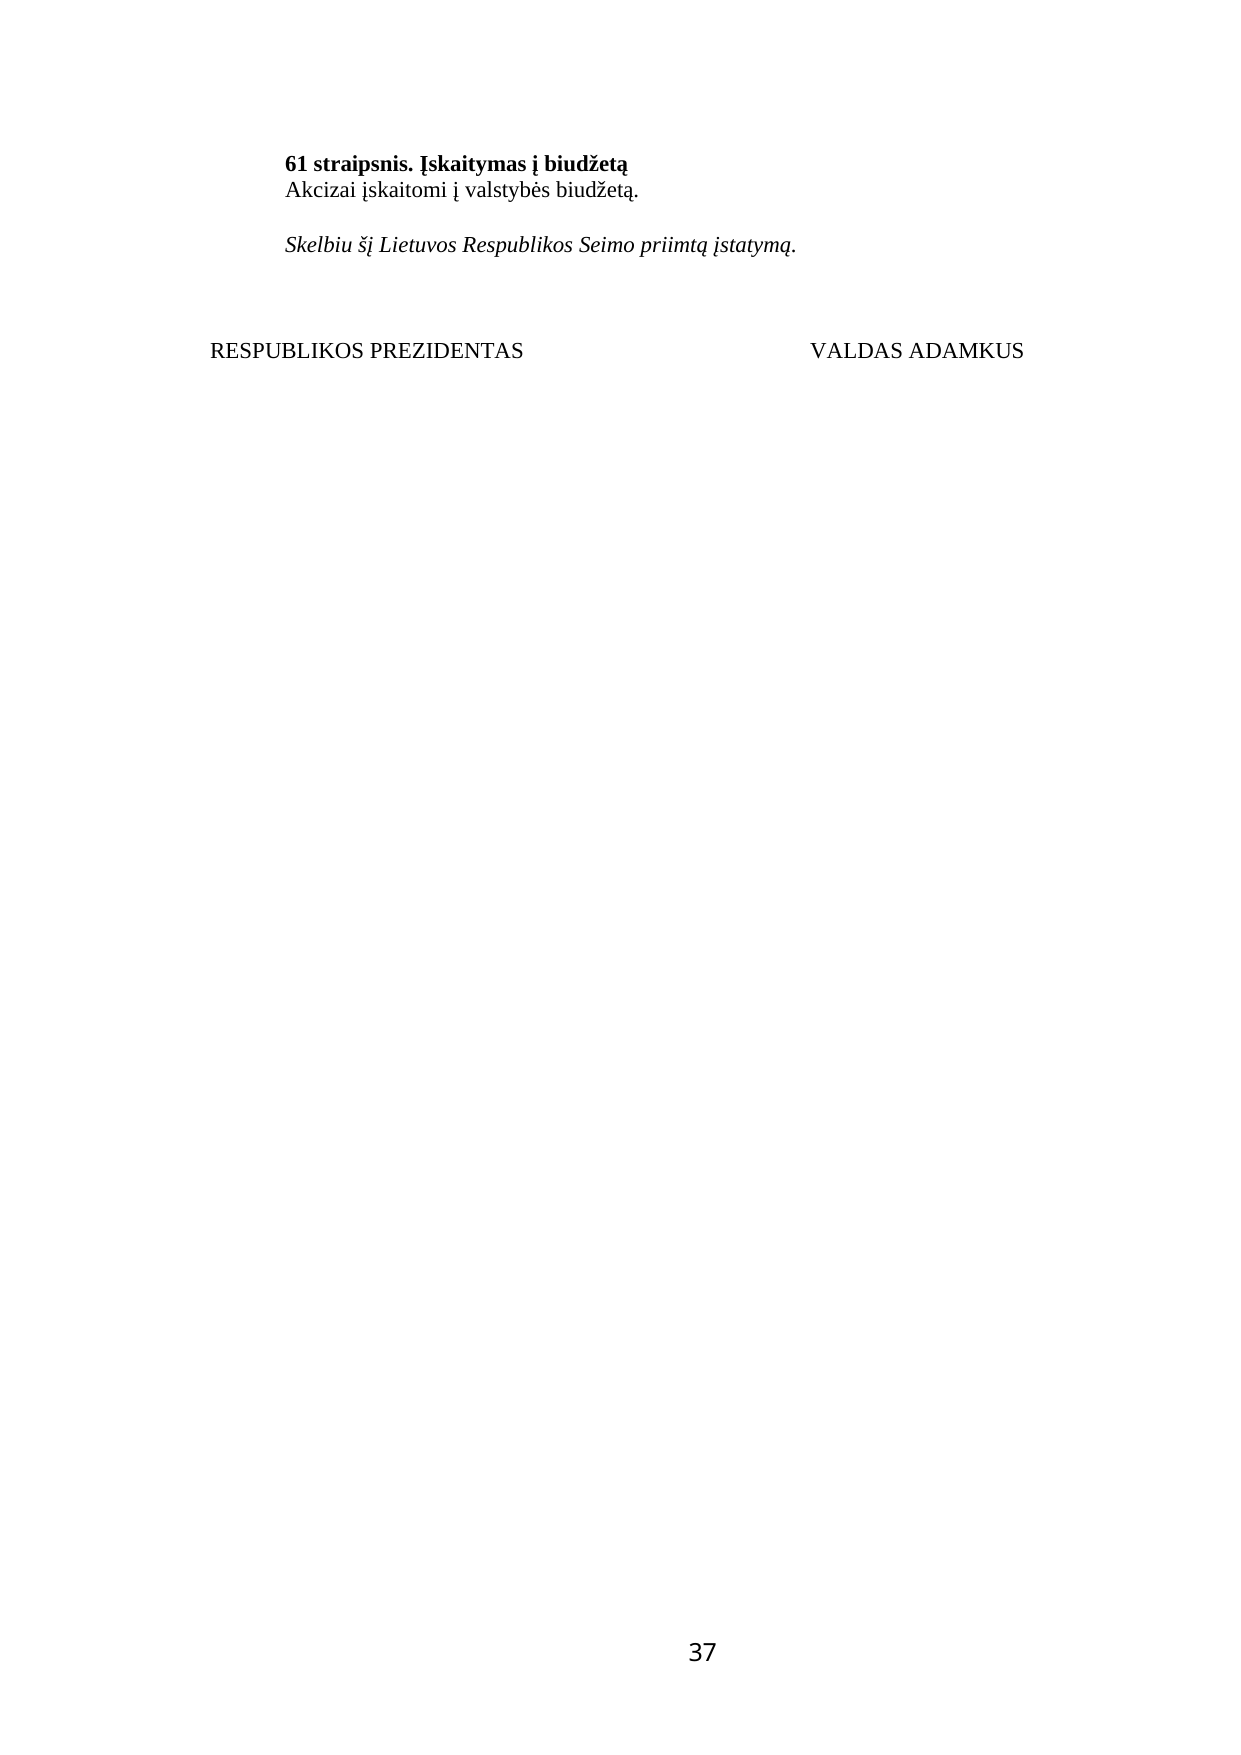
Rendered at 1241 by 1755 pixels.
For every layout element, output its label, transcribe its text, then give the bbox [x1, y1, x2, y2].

text RESPUBLIKOS PREZIDENTAS VALDAS ADAMKUS [210, 337, 1120, 363]
text Skelbiu šį Lietuvos Respublikos Seimo priimtą įstatymą. [210, 231, 1120, 258]
text Akcizai įskaitomi į valstybės biudžetą. [210, 176, 1120, 203]
text 61 straipsnis. Įskaitymas į biudžetą [210, 150, 1120, 176]
